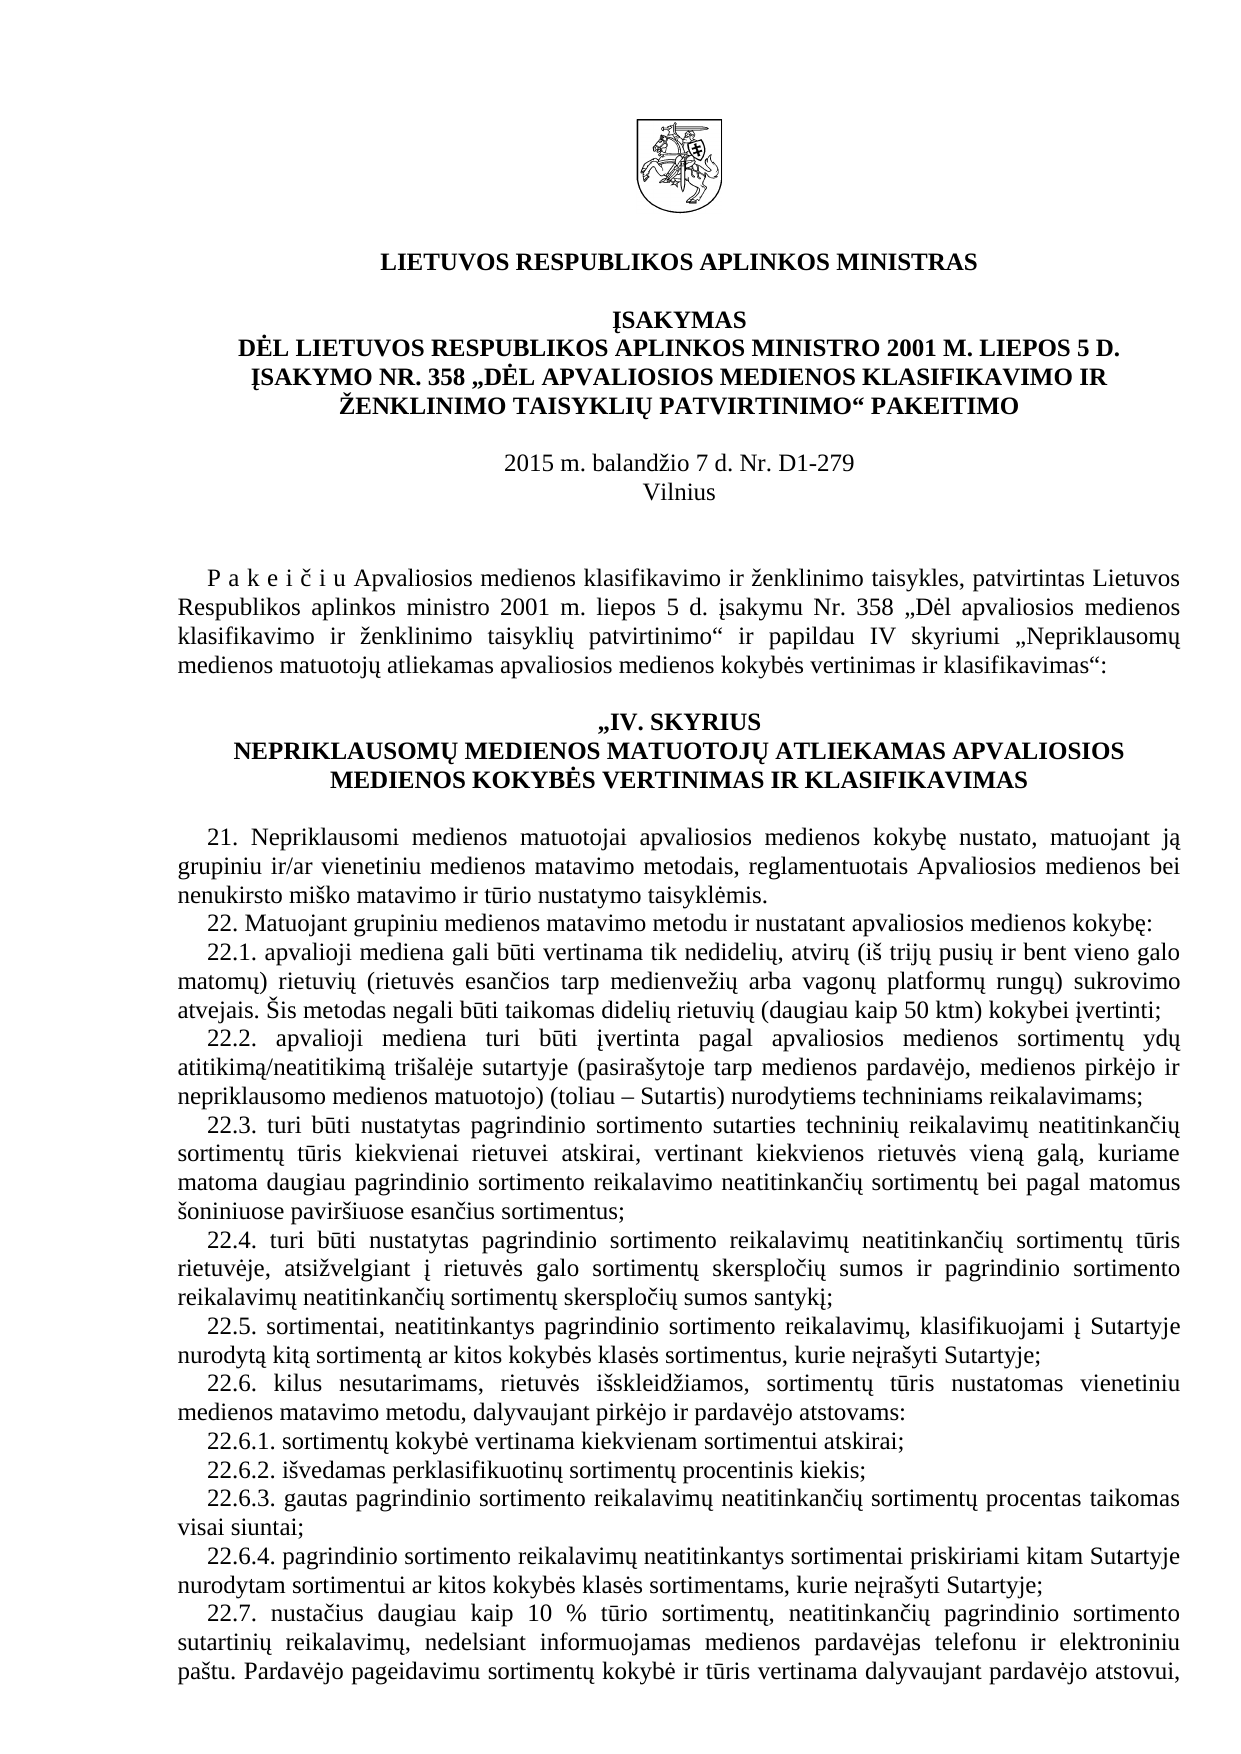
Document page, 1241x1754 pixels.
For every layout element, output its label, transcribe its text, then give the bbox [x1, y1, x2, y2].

text NEPRIKLAUSOMŲ MEDIENOS MATUOTOJŲ ATLIEKAMAS APVALIOSIOS MEDIENOS KOKYBĖS VERTINIMAS IR KLASIFIKAVIMAS [177, 736, 1181, 793]
text 22.3. turi būti nustatytas pagrindinio sortimento sutarties techninių reikalavimų neatitinkančių sortimentų tūris kiekvienai rietuvei atskirai, vertinant kiekvienos rietuvės vieną galą, kuriame matoma daugiau pagrindinio sortimento reikalavimo neatitinkančių sortimentų bei pagal matomus šoniniuose paviršiuose esančius sortimentus; [177, 1110, 1181, 1225]
text 22.7. nustačius daugiau kaip 10 % tūrio sortimentų, neatitinkančių pagrindinio sortimento sutartinių reikalavimų, nedelsiant informuojamas medienos pardavėjas telefonu ir elektroniniu paštu. Pardavėjo pageidavimu sortimentų kokybė ir tūris vertinama dalyvaujant pardavėjo atstovui, [177, 1598, 1181, 1685]
text 2015 m. balandžio 7 d. Nr. D1-279 [177, 448, 1181, 477]
text 21. Nepriklausomi medienos matuotojai apvaliosios medienos kokybę nustato, matuojant ją grupiniu ir/ar vienetiniu medienos matavimo metodais, reglamentuotais Apvaliosios medienos bei nenukirsto miško matavimo ir tūrio nustatymo taisyklėmis. [177, 822, 1181, 908]
text 22.2. apvalioji mediena turi būti įvertinta pagal apvaliosios medienos sortimentų ydų atitikimą/neatitikimą trišalėje sutartyje (pasirašytoje tarp medienos pardavėjo, medienos pirkėjo ir nepriklausomo medienos matuotojo) (toliau – Sutartis) nurodytiems techniniams reikalavimams; [177, 1023, 1181, 1110]
text DĖL LIETUVOS RESPUBLIKOS APLINKOS MINISTRO 2001 M. LIEPOS 5 D. ĮSAKYMO NR. 358 „DĖL APVALIOSIOS MEDIENOS KLASIFIKAVIMO IR ŽENKLINIMO TAISYKLIŲ PATVIRTINIMO“ PAKEITIMO [177, 333, 1181, 420]
text 22.6.4. pagrindinio sortimento reikalavimų neatitinkantys sortimentai priskiriami kitam Sutartyje nurodytam sortimentui ar kitos kokybės klasės sortimentams, kurie neįrašyti Sutartyje; [177, 1541, 1181, 1598]
text ĮSAKYMAS [177, 305, 1181, 333]
text 22.5. sortimentai, neatitinkantys pagrindinio sortimento reikalavimų, klasifikuojami į Sutartyje nurodytą kitą sortimentą ar kitos kokybės klasės sortimentus, kurie neįrašyti Sutartyje; [177, 1311, 1181, 1368]
text Vilnius [177, 477, 1181, 506]
text 22.1. apvalioji mediena gali būti vertinama tik nedidelių, atvirų (iš trijų pusių ir bent vieno galo matomų) rietuvių (rietuvės esančios tarp medienvežių arba vagonų platformų rungų) sukrovimo atvejais. Šis metodas negali būti taikomas didelių rietuvių (daugiau kaip 50 ktm) kokybei įvertinti; [177, 937, 1181, 1023]
text 22.6.2. išvedamas perklasifikuotinų sortimentų procentinis kiekis; [177, 1455, 1181, 1483]
text 22.6. kilus nesutarimams, rietuvės išskleidžiamos, sortimentų tūris nustatomas vienetiniu medienos matavimo metodu, dalyvaujant pirkėjo ir pardavėjo atstovams: [177, 1368, 1181, 1426]
text P a k e i č i u Apvaliosios medienos klasifikavimo ir ženklinimo taisykles, patvirtintas Lietuvos Respublikos aplinkos ministro 2001 m. liepos 5 d. įsakymu Nr. 358 „Dėl apvaliosios medienos klasifikavimo ir ženklinimo taisyklių patvirtinimo“ ir papildau IV skyriumi „Nepriklausomų medienos matuotojų atliekamas apvaliosios medienos kokybės vertinimas ir klasifikavimas“: [177, 563, 1181, 678]
text 22. Matuojant grupiniu medienos matavimo metodu ir nustatant apvaliosios medienos kokybę: [177, 908, 1181, 937]
text LIETUVOS RESPUBLIKOS APLINKOS MINISTRAS [177, 247, 1181, 276]
text 22.6.1. sortimentų kokybė vertinama kiekvienam sortimentui atskirai; [177, 1426, 1181, 1455]
text 22.4. turi būti nustatytas pagrindinio sortimento reikalavimų neatitinkančių sortimentų tūris rietuvėje, atsižvelgiant į rietuvės galo sortimentų skerspločių sumos ir pagrindinio sortimento reikalavimų neatitinkančių sortimentų skerspločių sumos santykį; [177, 1225, 1181, 1311]
text „IV. SKYRIUS [177, 707, 1181, 736]
text 22.6.3. gautas pagrindinio sortimento reikalavimų neatitinkančių sortimentų procentas taikomas visai siuntai; [177, 1483, 1181, 1541]
